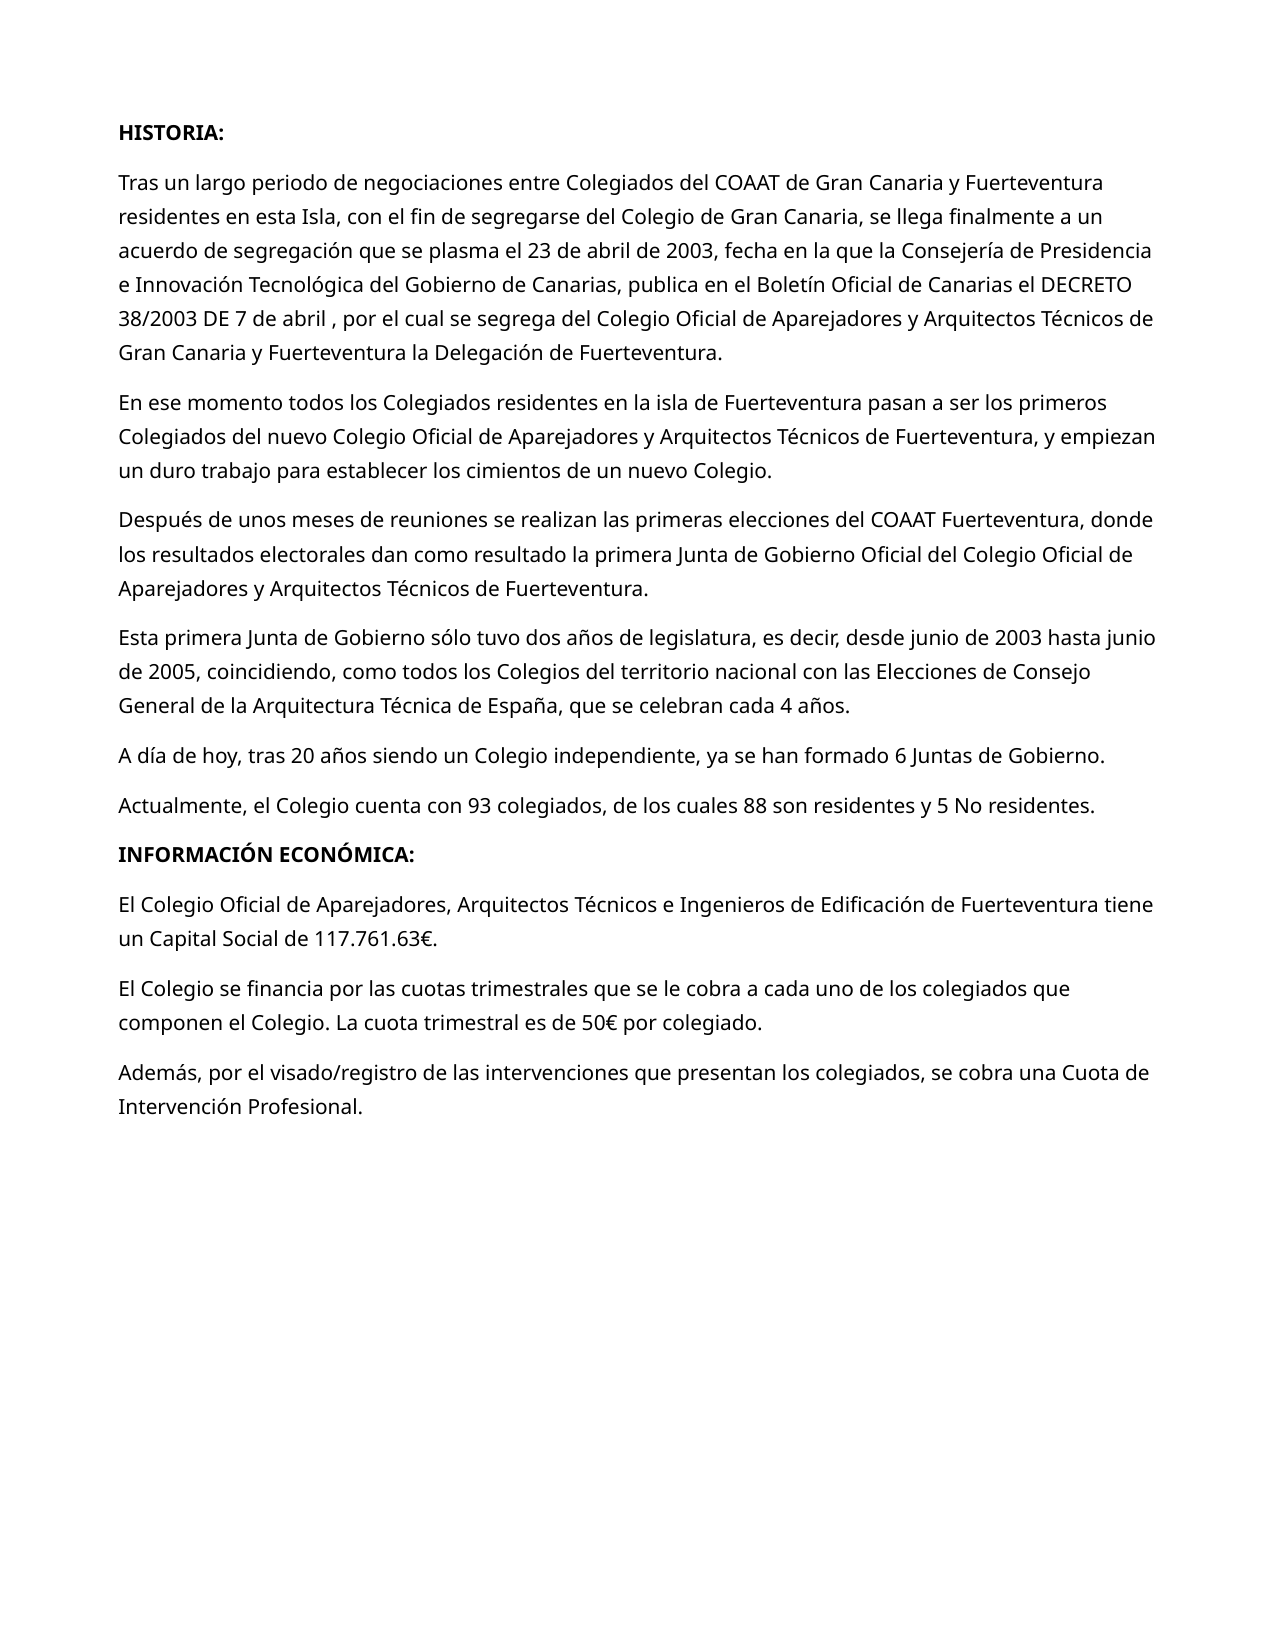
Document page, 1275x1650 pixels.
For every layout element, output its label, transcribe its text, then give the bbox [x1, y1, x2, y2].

text En ese momento todos los Colegiados residentes en la isla de Fuerteventura pasan a ser los primeros Colegiados del nuevo Colegio Oficial de Aparejadores y Arquitectos Técnicos de Fuerteventura, y empiezan un duro trabajo para establecer los cimientos de un nuevo Colegio. [118, 388, 1157, 484]
text INFORMACIÓN ECONÓMICA: [118, 841, 1157, 869]
text Esta primera Junta de Gobierno sólo tuvo dos años de legislatura, es decir, desde junio de 2003 hasta junio de 2005, coincidiendo, como todos los Colegios del territorio nacional con las Elecciones de Consejo General de la Arquitectura Técnica de España, que se celebran cada 4 años. [118, 623, 1157, 720]
text El Colegio Oficial de Aparejadores, Arquitectos Técnicos e Ingenieros de Edificación de Fuerteventura tiene un Capital Social de 117.761.63€. [118, 890, 1157, 953]
text Además, por el visado/registro de las intervenciones que presentan los colegiados, se cobra una Cuota de Intervención Profesional. [118, 1058, 1157, 1120]
text Tras un largo periodo de negociaciones entre Colegiados del COAAT de Gran Canaria y Fuerteventura residentes en esta Isla, con el fin de segregarse del Colegio de Gran Canaria, se llega finalmente a un acuerdo de segregación que se plasma el 23 de abril de 2003, fecha en la que la Consejería de Presidencia e Innovación Tecnológica del Gobierno de Canarias, publica en el Boletín Oficial de Canarias el DECRETO 38/2003 DE 7 de abril , por el cual se segrega del Colegio Oficial de Aparejadores y Arquitectos Técnicos de Gran Canaria y Fuerteventura la Delegación de Fuerteventura. [118, 168, 1157, 367]
text A día de hoy, tras 20 años siendo un Colegio independiente, ya se han formado 6 Juntas de Gobierno. [118, 741, 1157, 770]
text Después de unos meses de reuniones se realizan las primeras elecciones del COAAT Fuerteventura, donde los resultados electorales dan como resultado la primera Junta de Gobierno Oficial del Colegio Oficial de Aparejadores y Arquitectos Técnicos de Fuerteventura. [118, 506, 1157, 602]
text Actualmente, el Colegio cuenta con 93 colegiados, de los cuales 88 son residentes y 5 No residentes. [118, 791, 1157, 819]
text El Colegio se financia por las cuotas trimestrales que se le cobra a cada uno de los colegiados que componen el Colegio. La cuota trimestral es de 50€ por colegiado. [118, 974, 1157, 1037]
text HISTORIA: [118, 118, 1157, 147]
